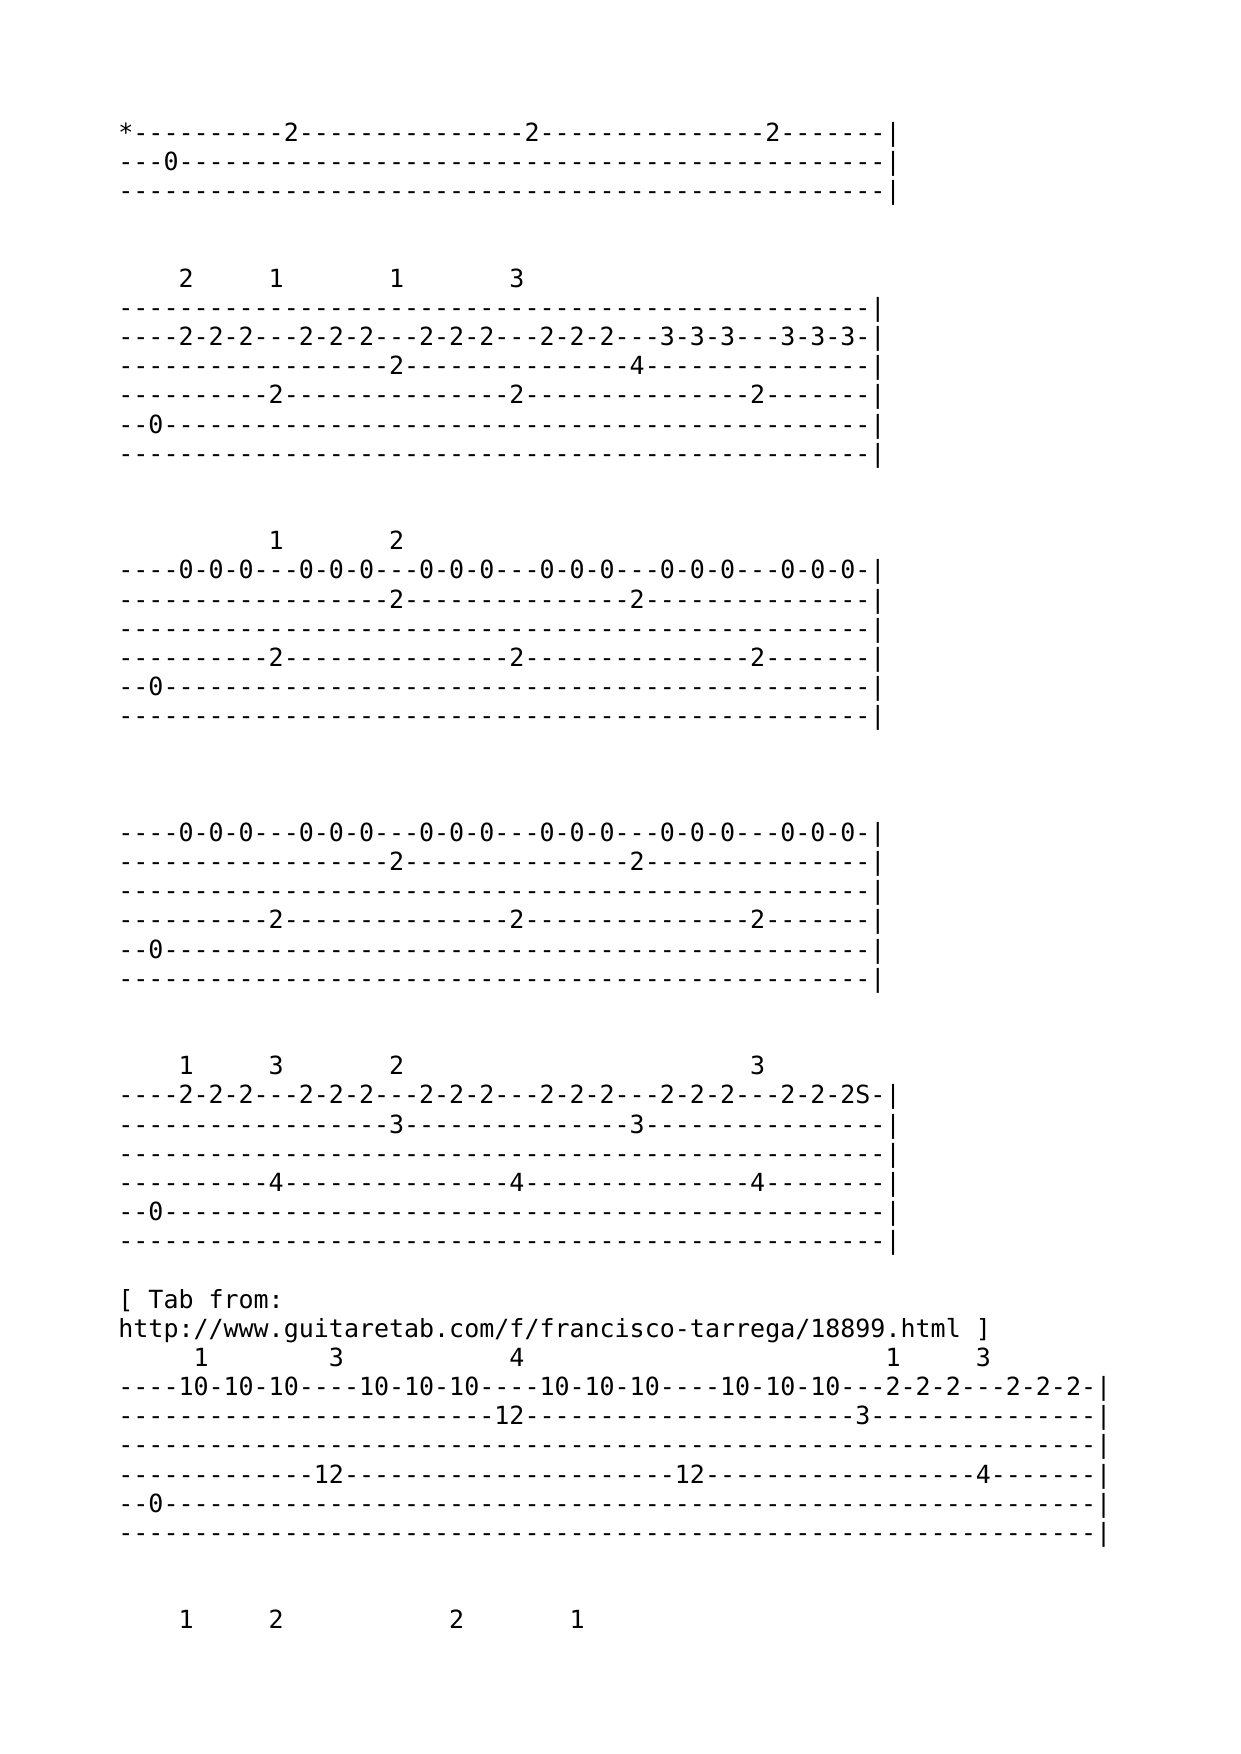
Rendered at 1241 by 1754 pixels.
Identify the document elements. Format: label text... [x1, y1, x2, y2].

text *----------2---------------2---------------2-------| ---0-----------------------------------------------| ---------------------------------------------------| 2 1 1 3 --------------------------------------------------| ----2-2-2---2-2-2---2-2-2---2-2-2---3-3-3---3-3-3-| ------------------2---------------4---------------| ----------2---------------2---------------2-------| --0-----------------------------------------------| --------------------------------------------------| 1 2 ----0-0-0---0-0-0---0-0-0---0-0-0---0-0-0---0-0-0-| ------------------2---------------2---------------| --------------------------------------------------| ----------2---------------2---------------2-------| --0-----------------------------------------------| --------------------------------------------------| ----0-0-0---0-0-0---0-0-0---0-0-0---0-0-0---0-0-0-| ------------------2---------------2---------------| --------------------------------------------------| ----------2---------------2---------------2-------| --0-----------------------------------------------| --------------------------------------------------| 1 3 2 3 ----2-2-2---2-2-2---2-2-2---2-2-2---2-2-2---2-2-2S-| ------------------3---------------3----------------| ---------------------------------------------------| ----------4---------------4---------------4--------| --0------------------------------------------------| ---------------------------------------------------| [ Tab from: http://www.guitaretab.com/f/francisco-tarrega/18899.html ] 1 3 4 1 3 ----10-10-10----10-10-10----10-10-10----10-10-10---2-2-2---2-2-2-| -------------------------12----------------------3---------------| -----------------------------------------------------------------| -------------12----------------------12------------------4-------| --0--------------------------------------------------------------| -----------------------------------------------------------------| 1 2 2 1 [118, 118, 1122, 1635]
